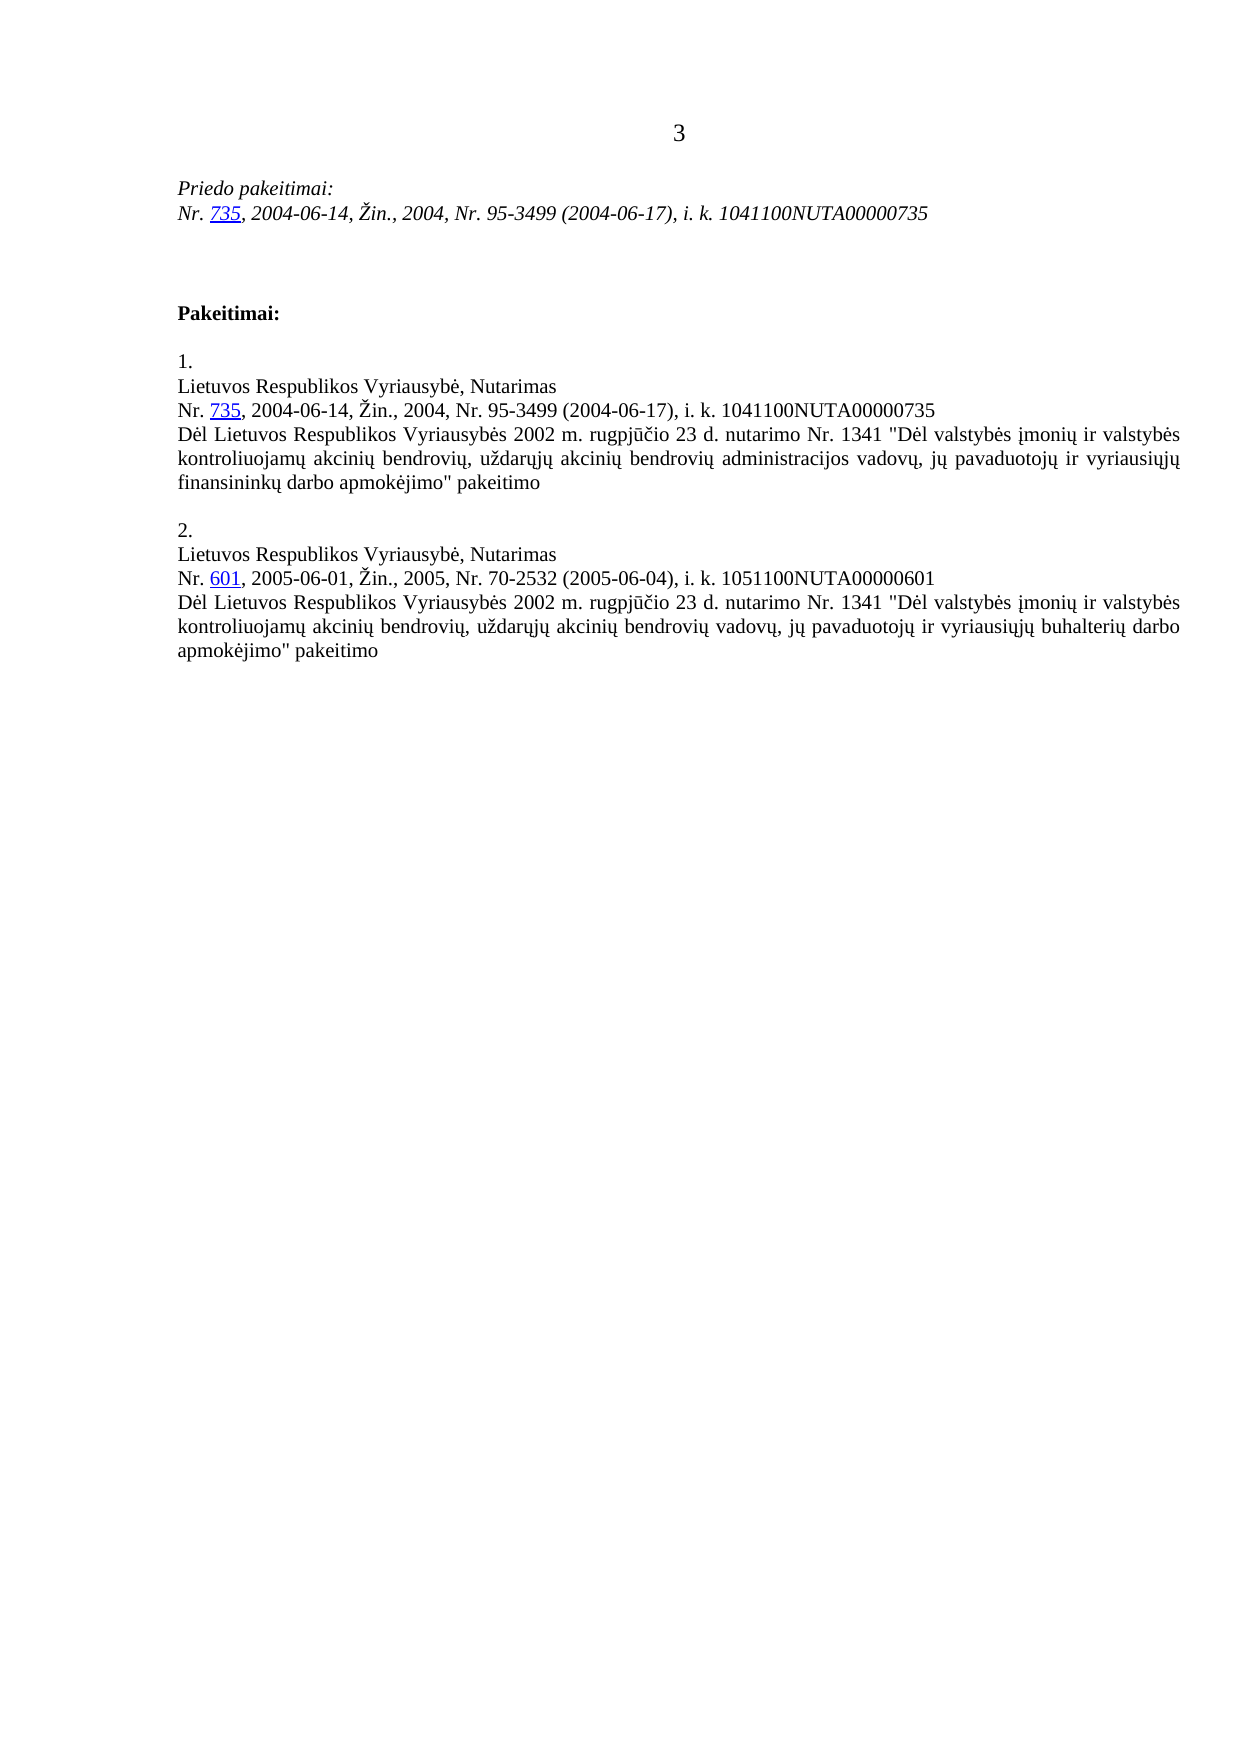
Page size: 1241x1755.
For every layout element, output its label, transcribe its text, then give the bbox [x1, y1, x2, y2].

text Lietuvos Respublikos Vyriausybė, Nutarimas [177, 542, 1181, 566]
text 1. [177, 349, 1181, 373]
text Dėl Lietuvos Respublikos Vyriausybės 2002 m. rugpjūčio 23 d. nutarimo Nr. 1341 "Dėl valstybės įmonių ir valstybės kontroliuojamų akcinių bendrovių, uždarųjų akcinių bendrovių vadovų, jų pavaduotojų ir vyriausiųjų buhalterių darbo apmokėjimo" pakeitimo [177, 590, 1181, 662]
text 2. [177, 518, 1181, 542]
text Nr. 601, 2005-06-01, Žin., 2005, Nr. 70-2532 (2005-06-04), i. k. 1051100NUTA00000601 [177, 566, 1181, 590]
text Nr. 735, 2004-06-14, Žin., 2004, Nr. 95-3499 (2004-06-17), i. k. 1041100NUTA00000735 [177, 200, 1181, 224]
text Nr. 735, 2004-06-14, Žin., 2004, Nr. 95-3499 (2004-06-17), i. k. 1041100NUTA00000735 [177, 398, 1181, 422]
text Priedo pakeitimai: [177, 176, 1181, 200]
text Pakeitimai: [177, 301, 1181, 325]
text Dėl Lietuvos Respublikos Vyriausybės 2002 m. rugpjūčio 23 d. nutarimo Nr. 1341 "Dėl valstybės įmonių ir valstybės kontroliuojamų akcinių bendrovių, uždarųjų akcinių bendrovių administracijos vadovų, jų pavaduotojų ir vyriausiųjų finansininkų darbo apmokėjimo" pakeitimo [177, 422, 1181, 494]
text Lietuvos Respublikos Vyriausybė, Nutarimas [177, 373, 1181, 398]
